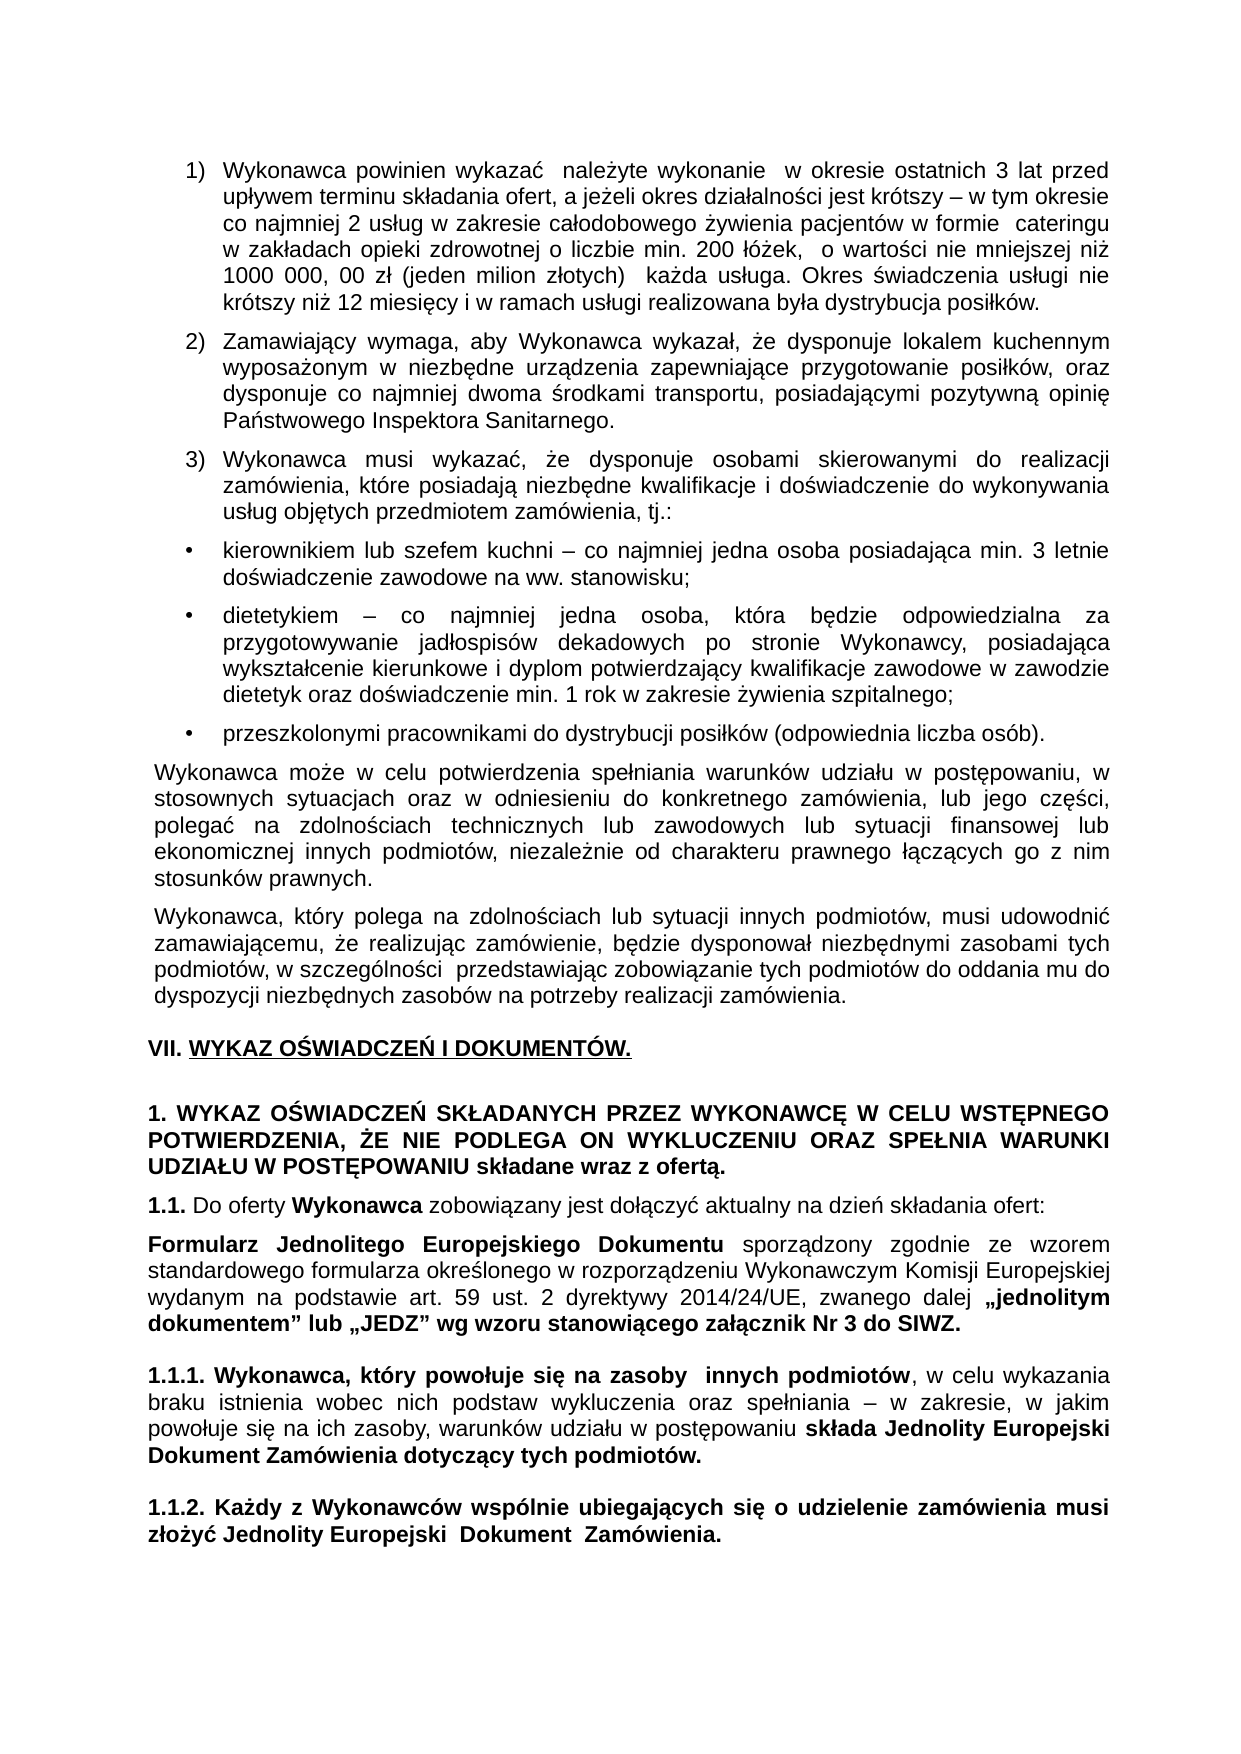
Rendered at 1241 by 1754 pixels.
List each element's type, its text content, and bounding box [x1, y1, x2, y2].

list Zamawiający wymaga, aby Wykonawca wykazał, że dysponuje lokalem kuchennym wyposażonym w niezbędne urządzenia zapewniające przygotowanie posiłków, oraz dysponuje co najmniej dwoma środkami transportu, posiadającymi pozytywną opinię Państwowego Inspektora Sanitarnego. [185, 328, 1110, 433]
text Wykonawca, który polega na zdolnościach lub sytuacji innych podmiotów, musi udowodnić zamawiającemu, że realizując zamówienie, będzie dysponował niezbędnymi zasobami tych podmiotów, w szczególności przedstawiając zobowiązanie tych podmiotów do oddania mu do dyspozycji niezbędnych zasobów na potrzeby realizacji zamówienia. [154, 903, 1110, 1009]
list Wykonawca powinien wykazać należyte wykonanie w okresie ostatnich 3 lat przed upływem terminu składania ofert, a jeżeli okres działalności jest krótszy – w tym okresie co najmniej 2 usług w zakresie całodobowego żywienia pacjentów w formie cateringu w zakładach opieki zdrowotnej o liczbie min. 200 łóżek, o wartości nie mniejszej niż 1000 000, 00 zł (jeden milion złotych) każda usługa. Okres świadczenia usługi nie krótszy niż 12 miesięcy i w ramach usługi realizowana była dystrybucja posiłków. [185, 157, 1110, 315]
text 1.1. Do oferty Wykonawca zobowiązany jest dołączyć aktualny na dzień składania ofert: [148, 1192, 1110, 1218]
text 1.1.2. Każdy z Wykonawców wspólnie ubiegających się o udzielenie zamówienia musi złożyć Jednolity Europejski Dokument Zamówienia. [148, 1494, 1110, 1547]
text 1.1.1. Wykonawca, który powołuje się na zasoby innych podmiotów, w celu wykazania braku istnienia wobec nich podstaw wykluczenia oraz spełniania – w zakresie, w jakim powołuje się na ich zasoby, warunków udziału w postępowaniu składa Jednolity Europejski Dokument Zamówienia dotyczący tych podmiotów. [148, 1362, 1110, 1468]
text VII. WYKAZ OŚWIADCZEŃ I DOKUMENTÓW. [148, 1035, 1110, 1061]
text Formularz Jednolitego Europejskiego Dokumentu sporządzony zgodnie ze wzorem standardowego formularza określonego w rozporządzeniu Wykonawczym Komisji Europejskiej wydanym na podstawie art. 59 ust. 2 dyrektywy 2014/24/UE, zwanego dalej „jednolitym dokumentem” lub „JEDZ” wg wzoru stanowiącego załącznik Nr 3 do SIWZ. [148, 1231, 1110, 1336]
text Wykonawca może w celu potwierdzenia spełniania warunków udziału w postępowaniu, w stosownych sytuacjach oraz w odniesieniu do konkretnego zamówienia, lub jego części, polegać na zdolnościach technicznych lub zawodowych lub sytuacji finansowej lub ekonomicznej innych podmiotów, niezależnie od charakteru prawnego łączących go z nim stosunków prawnych. [154, 759, 1110, 891]
list dietetykiem – co najmniej jedna osoba, która będzie odpowiedzialna za przygotowywanie jadłospisów dekadowych po stronie Wykonawcy, posiadająca wykształcenie kierunkowe i dyplom potwierdzający kwalifikacje zawodowe w zawodzie dietetyk oraz doświadczenie min. 1 rok w zakresie żywienia szpitalnego; [185, 602, 1110, 708]
list przeszkolonymi pracownikami do dystrybucji posiłków (odpowiednia liczba osób). [185, 720, 1110, 747]
text 1. WYKAZ OŚWIADCZEŃ SKŁADANYCH PRZEZ WYKONAWCĘ W CELU WSTĘPNEGO POTWIERDZENIA, ŻE NIE PODLEGA ON WYKLUCZENIU ORAZ SPEŁNIA WARUNKI UDZIAŁU W POSTĘPOWANIU składane wraz z ofertą. [148, 1100, 1110, 1179]
list kierownikiem lub szefem kuchni – co najmniej jedna osoba posiadająca min. 3 letnie doświadczenie zawodowe na ww. stanowisku; [185, 537, 1110, 590]
list Wykonawca musi wykazać, że dysponuje osobami skierowanymi do realizacji zamówienia, które posiadają niezbędne kwalifikacje i doświadczenie do wykonywania usług objętych przedmiotem zamówienia, tj.: [185, 446, 1110, 524]
